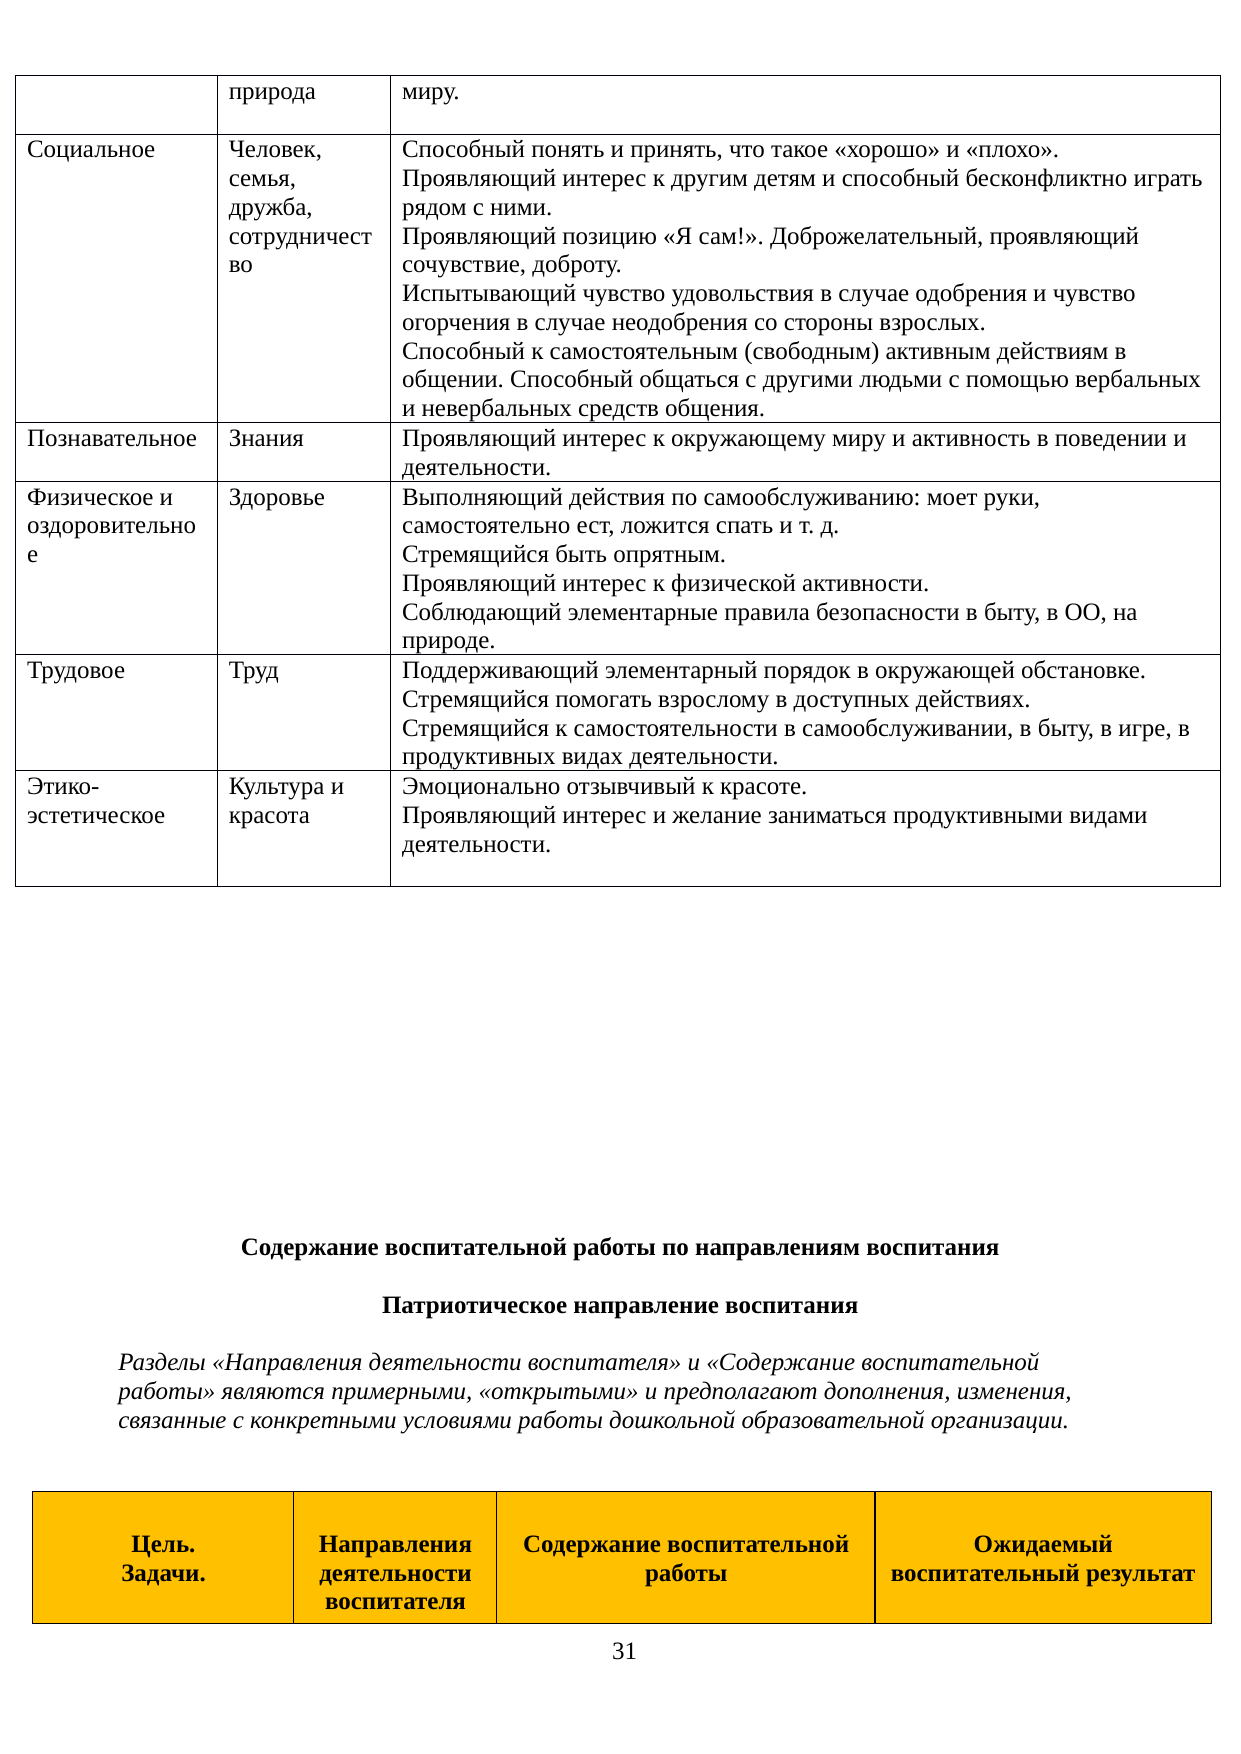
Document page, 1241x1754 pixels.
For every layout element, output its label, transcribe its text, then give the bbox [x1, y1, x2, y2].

table_cell Проявляющий интерес к окружающему миру и активность в поведении и деятельности. [391, 423, 1220, 481]
table_header Направления деятельности воспитателя [294, 1492, 496, 1623]
table_cell Этико-эстетическое [16, 771, 217, 886]
table_cell Способный понять и принять, что такое «хорошо» и «плохо». Проявляющий интерес к другим детям и способный бесконфликтно играть рядом с ними. Проявляющий позицию «Я сам!». Доброжелательный, проявляющий сочувствие, доброту. Испытывающий чувство удовольствия в случае одобрения и чувство огорчения в случае неодобрения со стороны взрослых. Способный к самостоятельным (свободным) активным действиям в общении. Способный общаться с другими людьми с помощью вербальных и невербальных средств общения. [391, 135, 1220, 422]
table_cell Выполняющий действия по самообслуживанию: моет руки, самостоятельно ест, ложится спать и т. д. Стремящийся быть опрятным. Проявляющий интерес к физической активности. Соблюдающий элементарные правила безопасности в быту, в ОО, на природе. [391, 482, 1220, 654]
table_cell Труд [218, 655, 390, 770]
text Разделы «Направления деятельности воспитателя» и «Содержание воспитательной работы» являются примерными, «открытыми» и предполагают дополнения, изменения, связанные с конкретными условиями работы дошкольной образовательной организации. [118, 1347, 1122, 1433]
table_header Цель. Задачи. [33, 1492, 293, 1623]
table_cell Знания [218, 423, 390, 481]
table_cell Эмоционально отзывчивый к красоте. Проявляющий интерес и желание заниматься продуктивными видами деятельности. [391, 771, 1220, 886]
table_cell природа [218, 76, 390, 133]
table_cell Здоровье [218, 482, 390, 654]
table_cell Культура и красота [218, 771, 390, 886]
table_cell Социальное [16, 135, 217, 422]
table_header Ожидаемый воспитательный результат [876, 1492, 1211, 1623]
table_cell Физическое и оздоровительное [16, 482, 217, 654]
table_cell Трудовое [16, 655, 217, 770]
table_cell миру. [391, 76, 1220, 133]
table_header Содержание воспитательной работы [497, 1492, 874, 1623]
text Содержание воспитательной работы по направлениям воспитания [118, 1232, 1122, 1261]
table_cell Человек, семья, дружба, сотрудничество [218, 135, 390, 422]
table_cell [16, 76, 217, 133]
table_cell Поддерживающий элементарный порядок в окружающей обстановке. Стремящийся помогать взрослому в доступных действиях. Стремящийся к самостоятельности в самообслуживании, в быту, в игре, в продуктивных видах деятельности. [391, 655, 1220, 770]
text Патриотическое направление воспитания [118, 1290, 1122, 1318]
table_cell Познавательное [16, 423, 217, 481]
